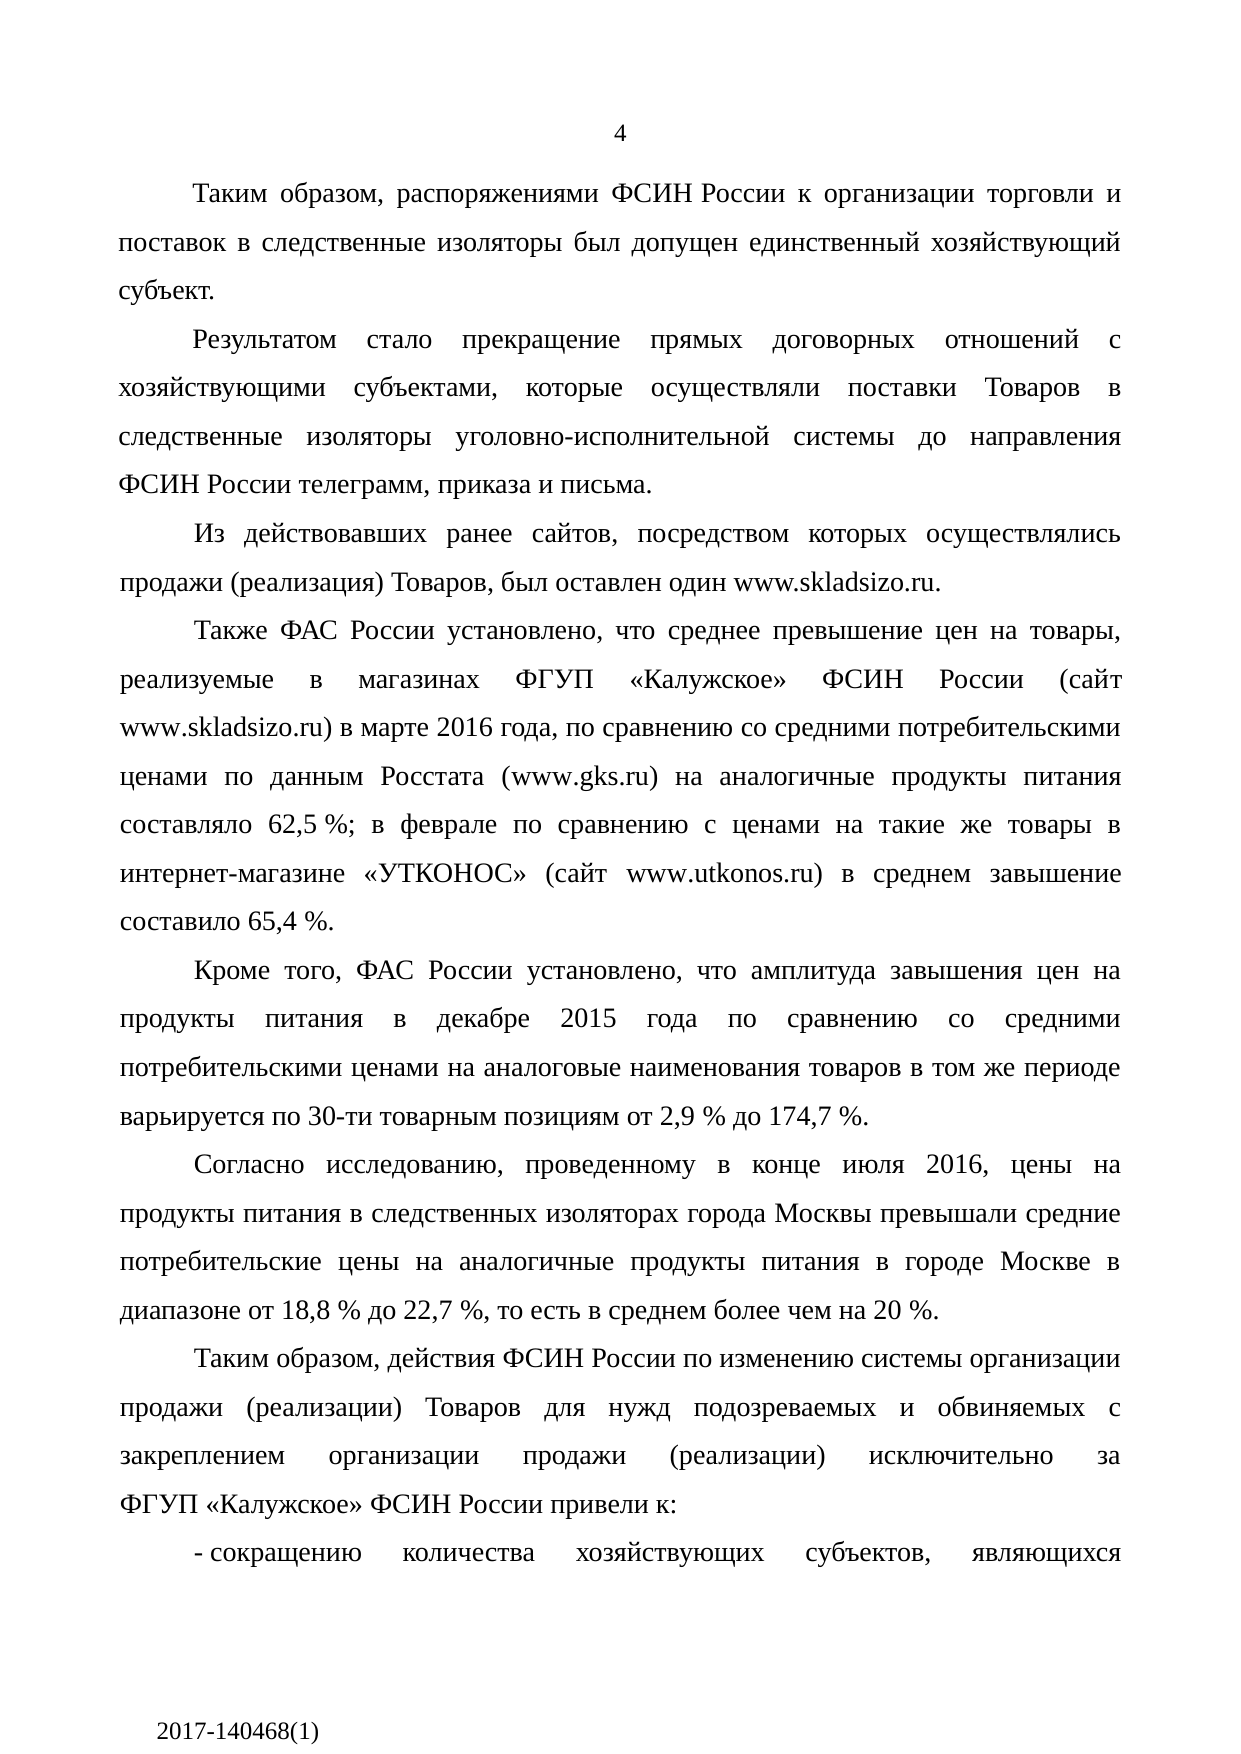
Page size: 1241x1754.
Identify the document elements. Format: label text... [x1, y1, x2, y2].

list Согласно исследованию, проведенному в конце июля 2016, цены на продукты питания в следственных изоляторах города Москвы превышали средние потребительские цены на аналогичные продукты питания в городе Москве в диапазоне от 18,8 % до 22,7 %, то есть в среднем более чем на 20 %. [119, 1147, 1122, 1325]
list - сокращению количества хозяйствующих субъектов, являющихся [119, 1536, 1122, 1568]
list Также ФАС России установлено, что среднее превышение цен на товары, реализуемые в магазинах ФГУП «Калужское» ФСИН России (сайт www.skladsizo.ru) в марте 2016 года, по сравнению со средними потребительскими ценами по данным Росстата (www.gks.ru) на аналогичные продукты питания составляло 62,5 %; в феврале по сравнению с ценами на такие же товары в интернет-магазине «УТКОНОС» (сайт www.utkonos.ru) в среднем завышение составило 65,4 %. [119, 613, 1122, 937]
list Кроме того, ФАС России установлено, что амплитуда завышения цен на продукты питания в декабре 2015 года по сравнению со средними потребительскими ценами на аналоговые наименования товаров в том же периоде варьируется по 30-ти товарным позициям от 2,9 % до 174,7 %. [119, 953, 1122, 1131]
list Таким образом, действия ФСИН России по изменению системы организации продажи (реализации) Товаров для нужд подозреваемых и обвиняемых с закреплением организации продажи (реализации) исключительно за ФГУП «Калужское» ФСИН России привели к: [119, 1341, 1122, 1519]
list Результатом стало прекращение прямых договорных отношений с хозяйствующими субъектами, которые осуществляли поставки Товаров в следственные изоляторы уголовно-исполнительной системы до направления ФСИН России телеграмм, приказа и письма. [118, 322, 1122, 500]
list Таким образом, распоряжениями ФСИН России к организации торговли и поставок в следственные изоляторы был допущен единственный хозяйствующий субъект. [118, 176, 1122, 306]
list Из действовавших ранее сайтов, посредством которых осуществлялись продажи (реализация) Товаров, был оставлен один www.skladsizo.ru. [119, 516, 1122, 597]
